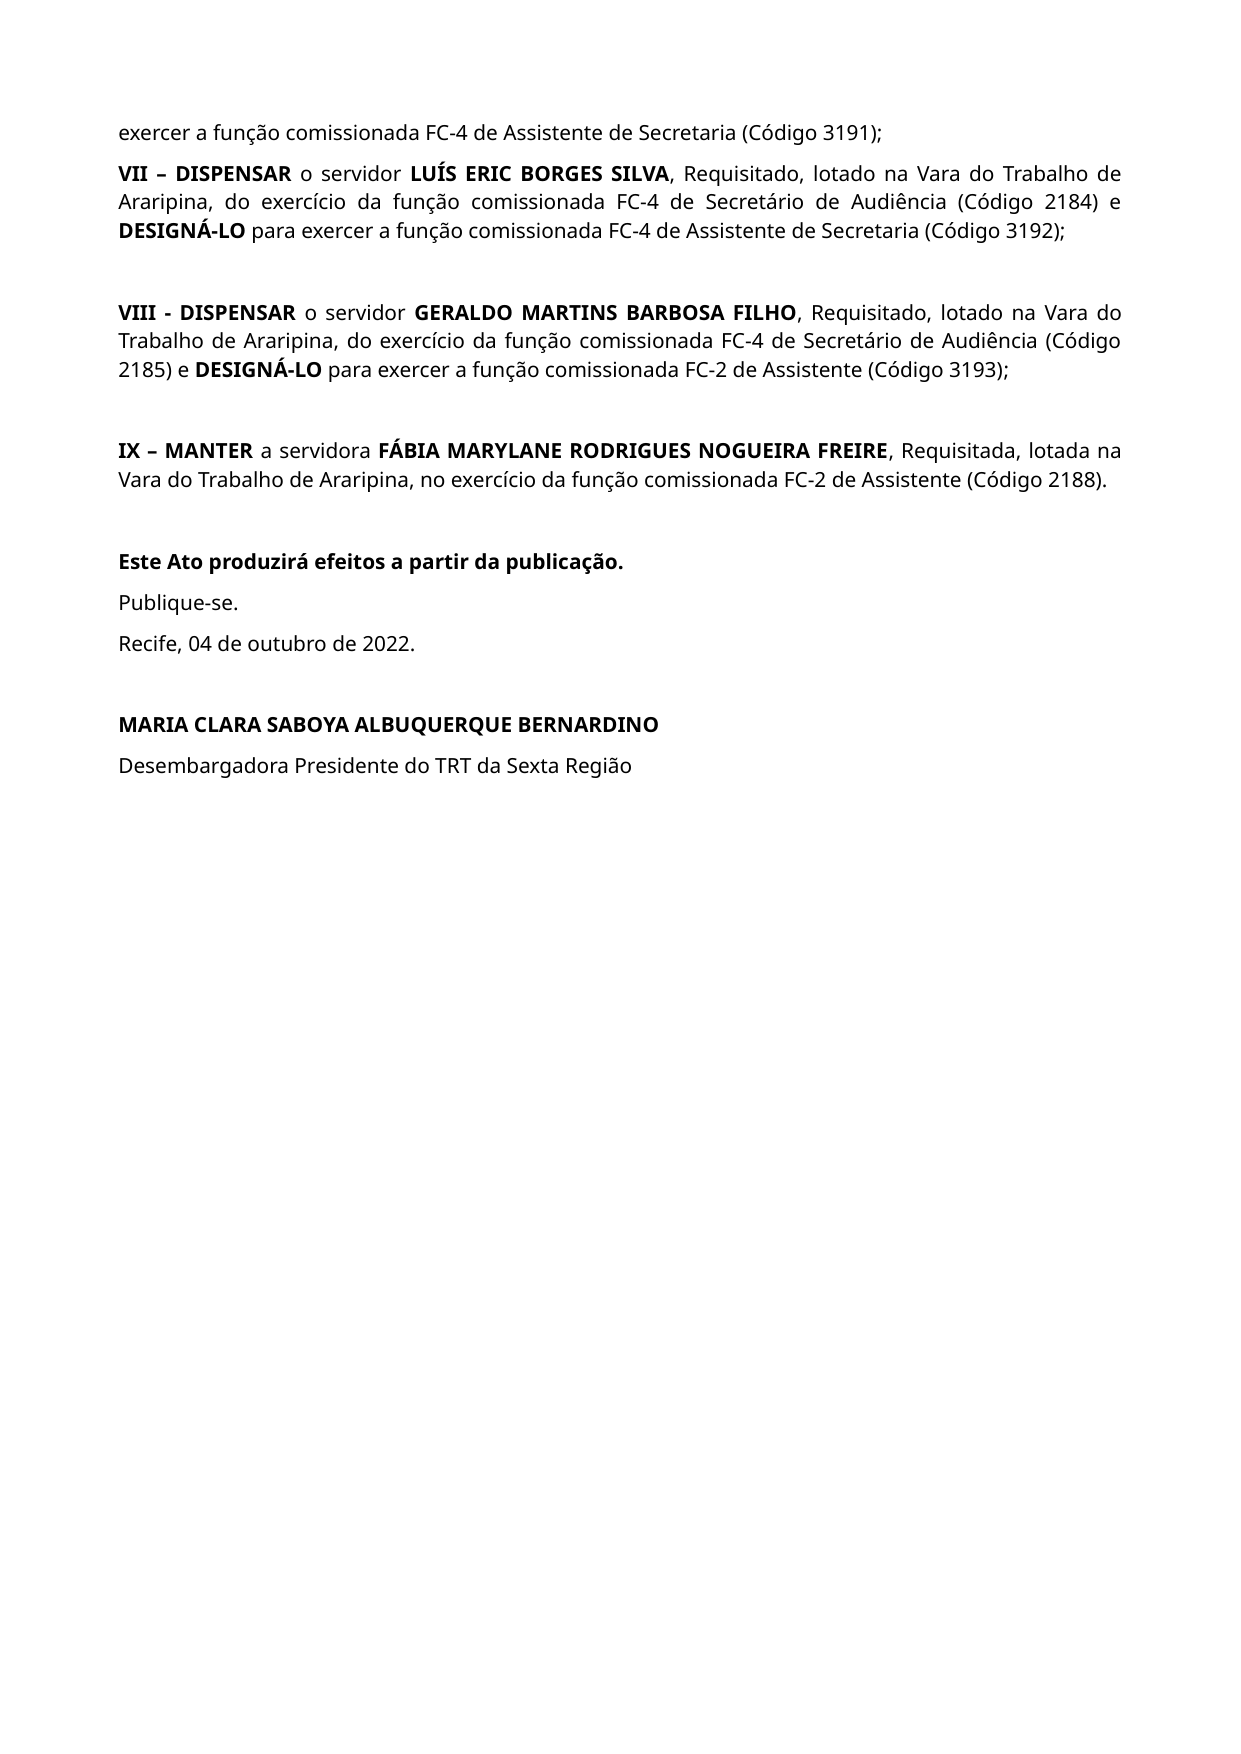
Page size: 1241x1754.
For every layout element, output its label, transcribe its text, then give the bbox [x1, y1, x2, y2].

text VIII - DISPENSAR o servidor GERALDO MARTINS BARBOSA FILHO, Requisitado, lotado na Vara do Trabalho de Araripina, do exercício da função comissionada FC-4 de Secretário de Audiência (Código 2185) e DESIGNÁ-LO para exercer a função comissionada FC-2 de Assistente (Código 3193); [118, 298, 1122, 383]
text VII – DISPENSAR o servidor LUÍS ERIC BORGES SILVA, Requisitado, lotado na Vara do Trabalho de Araripina, do exercício da função comissionada FC-4 de Secretário de Audiência (Código 2184) e DESIGNÁ-LO para exercer a função comissionada FC-4 de Assistente de Secretaria (Código 3192); [118, 159, 1122, 244]
text exercer a função comissionada FC-4 de Assistente de Secretaria (Código 3191); [118, 118, 1122, 147]
text Recife, 04 de outubro de 2022. [118, 629, 1107, 657]
text IX – MANTER a servidora FÁBIA MARYLANE RODRIGUES NOGUEIRA FREIRE, Requisitada, lotada na Vara do Trabalho de Araripina, no exercício da função comissionada FC-2 de Assistente (Código 2188). [118, 437, 1122, 493]
text Publique-se. [118, 588, 1107, 616]
text Desembargadora Presidente do TRT da Sexta Região [118, 752, 1122, 780]
text MARIA CLARA SABOYA ALBUQUERQUE BERNARDINO [118, 711, 1107, 739]
text Este Ato produzirá efeitos a partir da publicação. [118, 547, 1122, 575]
